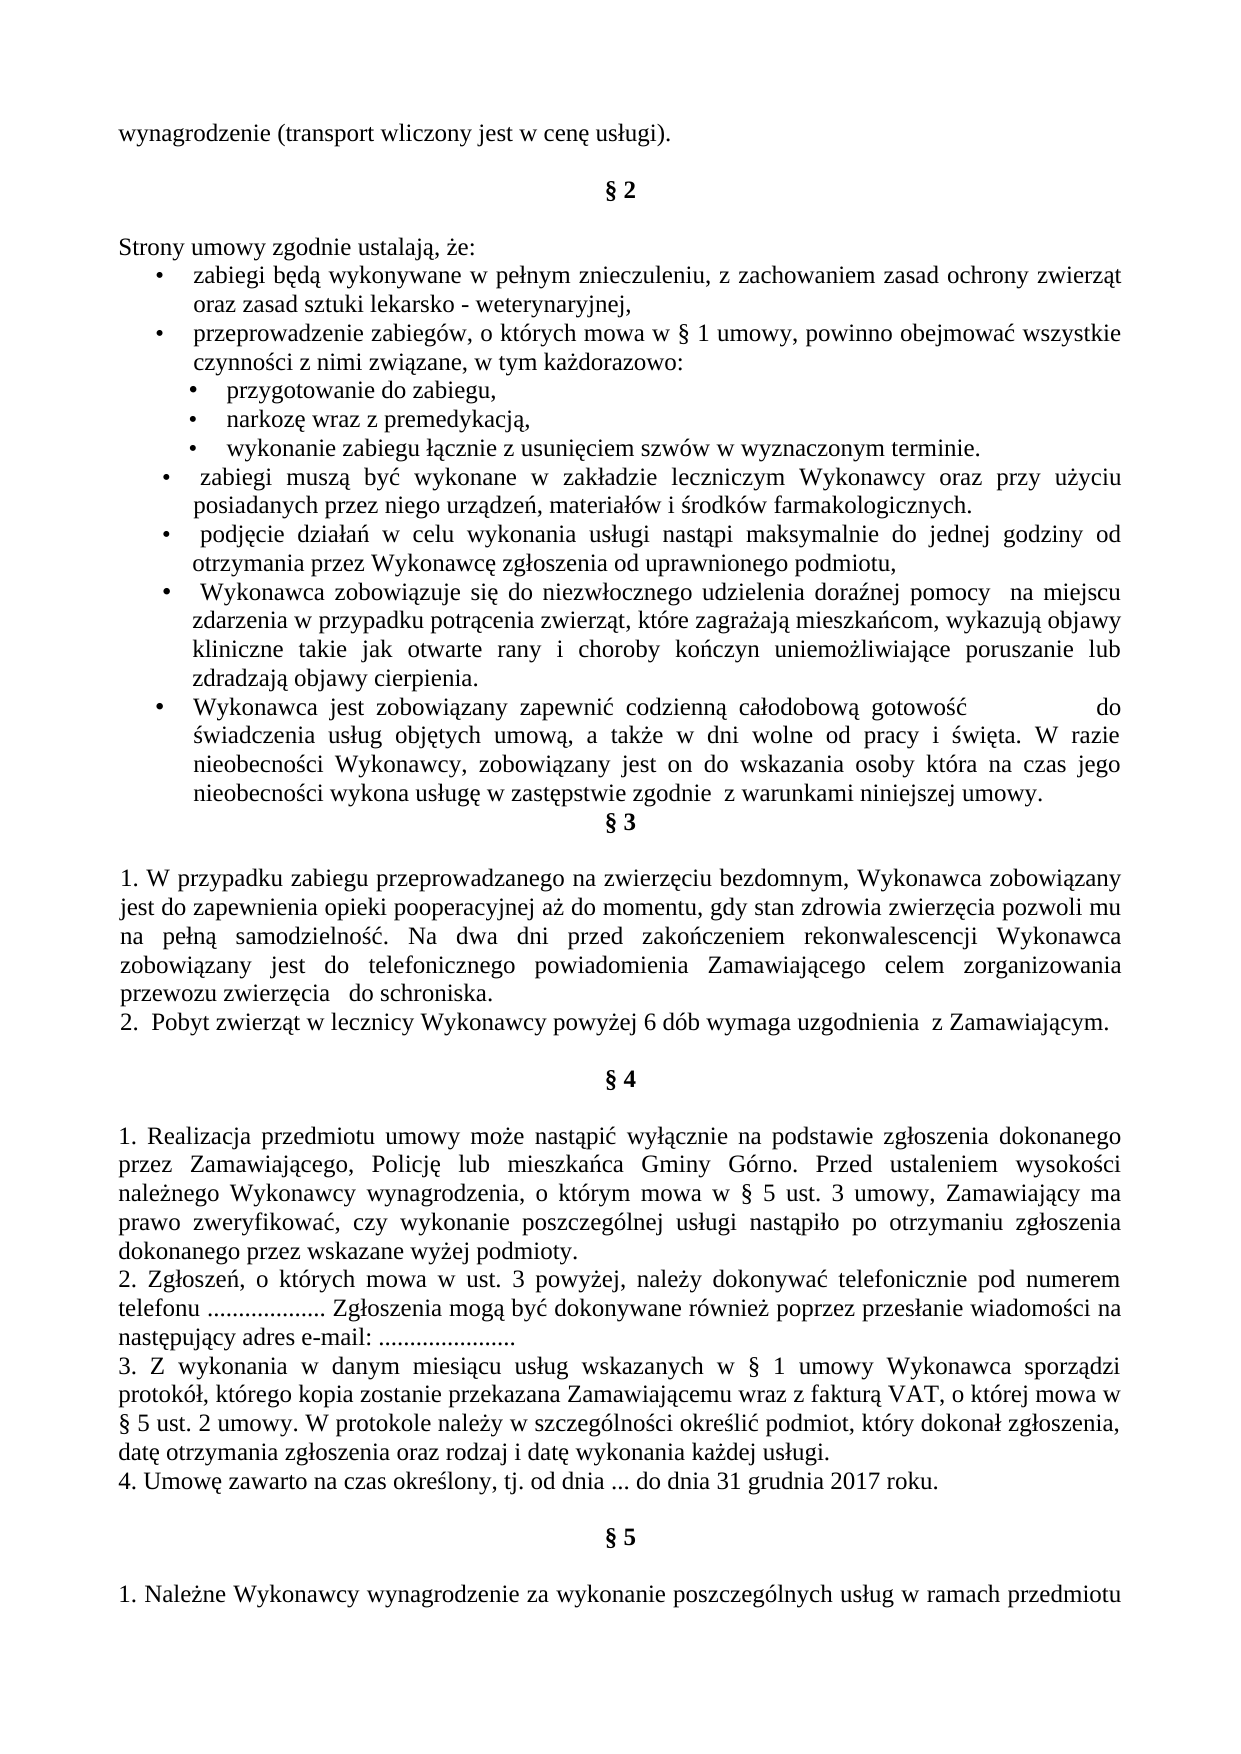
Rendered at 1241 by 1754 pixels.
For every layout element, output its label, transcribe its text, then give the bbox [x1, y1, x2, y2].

list wykonanie zabiegu łącznie z usunięciem szwów w wyznaczonym terminie. [156, 433, 1122, 462]
text § 2 [118, 175, 1122, 204]
text 2. Zgłoszeń, o których mowa w ust. 3 powyżej, należy dokonywać telefonicznie pod numerem telefonu ................... Zgłoszenia mogą być dokonywane również poprzez przesłanie wiadomości na następujący adres e-mail: ...................... [118, 1264, 1122, 1351]
text § 3 [118, 807, 1122, 835]
list Wykonawca jest zobowiązany zapewnić codzienną całodobową gotowość do świadczenia usług objętych umową, a także w dni wolne od pracy i święta. W razie nieobecności Wykonawcy, zobowiązany jest on do wskazania osoby która na czas jego nieobecności wykona usługę w zastępstwie zgodnie z warunkami niniejszej umowy. [155, 692, 1122, 807]
text 1. Realizacja przedmiotu umowy może nastąpić wyłącznie na podstawie zgłoszenia dokonanego przez Zamawiającego, Policję lub mieszkańca Gminy Górno. Przed ustaleniem wysokości należnego Wykonawcy wynagrodzenia, o którym mowa w § 5 ust. 3 umowy, Zamawiający ma prawo zweryfikować, czy wykonanie poszczególnej usługi nastąpiło po otrzymaniu zgłoszenia dokonanego przez wskazane wyżej podmioty. [118, 1121, 1122, 1264]
list Wykonawca zobowiązuje się do niezwłocznego udzielenia doraźnej pomocy na miejscu zdarzenia w przypadku potrącenia zwierząt, które zagrażają mieszkańcom, wykazują objawy kliniczne takie jak otwarte rany i choroby kończyn uniemożliwiające poruszanie lub zdradzają objawy cierpienia. [154, 577, 1122, 692]
list zabiegi będą wykonywane w pełnym znieczuleniu, z zachowaniem zasad ochrony zwierząt oraz zasad sztuki lekarsko - weterynaryjnej, [156, 260, 1122, 318]
list przygotowanie do zabiegu, [156, 375, 1122, 404]
list podjęcie działań w celu wykonania usługi nastąpi maksymalnie do jednej godziny od otrzymania przez Wykonawcę zgłoszenia od uprawnionego podmiotu, [154, 519, 1122, 577]
text § 4 [118, 1064, 1122, 1093]
text 3. Z wykonania w danym miesiącu usług wskazanych w § 1 umowy Wykonawca sporządzi protokół, którego kopia zostanie przekazana Zamawiającemu wraz z fakturą VAT, o której mowa w § 5 ust. 2 umowy. W protokole należy w szczególności określić podmiot, który dokonał zgłoszenia, datę otrzymania zgłoszenia oraz rodzaj i datę wykonania każdej usługi. [118, 1351, 1122, 1466]
text 2. Pobyt zwierząt w lecznicy Wykonawcy powyżej 6 dób wymaga uzgodnienia z Zamawiającym. [120, 1007, 1122, 1036]
text Strony umowy zgodnie ustalają, że: [118, 232, 1122, 260]
text 1. W przypadku zabiegu przeprowadzanego na zwierzęciu bezdomnym, Wykonawca zobowiązany jest do zapewnienia opieki pooperacyjnej aż do momentu, gdy stan zdrowia zwierzęcia pozwoli mu na pełną samodzielność. Na dwa dni przed zakończeniem rekonwalescencji Wykonawca zobowiązany jest do telefonicznego powiadomienia Zamawiającego celem zorganizowania przewozu zwierzęcia do schroniska. [120, 863, 1122, 1007]
list narkozę wraz z premedykacją, [156, 404, 1122, 433]
text 1. Należne Wykonawcy wynagrodzenie za wykonanie poszczególnych usług w ramach przedmiotu [118, 1579, 1122, 1608]
list zabiegi muszą być wykonane w zakładzie leczniczym Wykonawcy oraz przy użyciu posiadanych przez niego urządzeń, materiałów i środków farmakologicznych. [156, 462, 1122, 519]
text wynagrodzenie (transport wliczony jest w cenę usługi). [118, 118, 1122, 147]
list przeprowadzenie zabiegów, o których mowa w § 1 umowy, powinno obejmować wszystkie czynności z nimi związane, w tym każdorazowo: [156, 318, 1122, 375]
text § 5 [118, 1522, 1122, 1551]
text 4. Umowę zawarto na czas określony, tj. od dnia ... do dnia 31 grudnia 2017 roku. [118, 1466, 1122, 1494]
